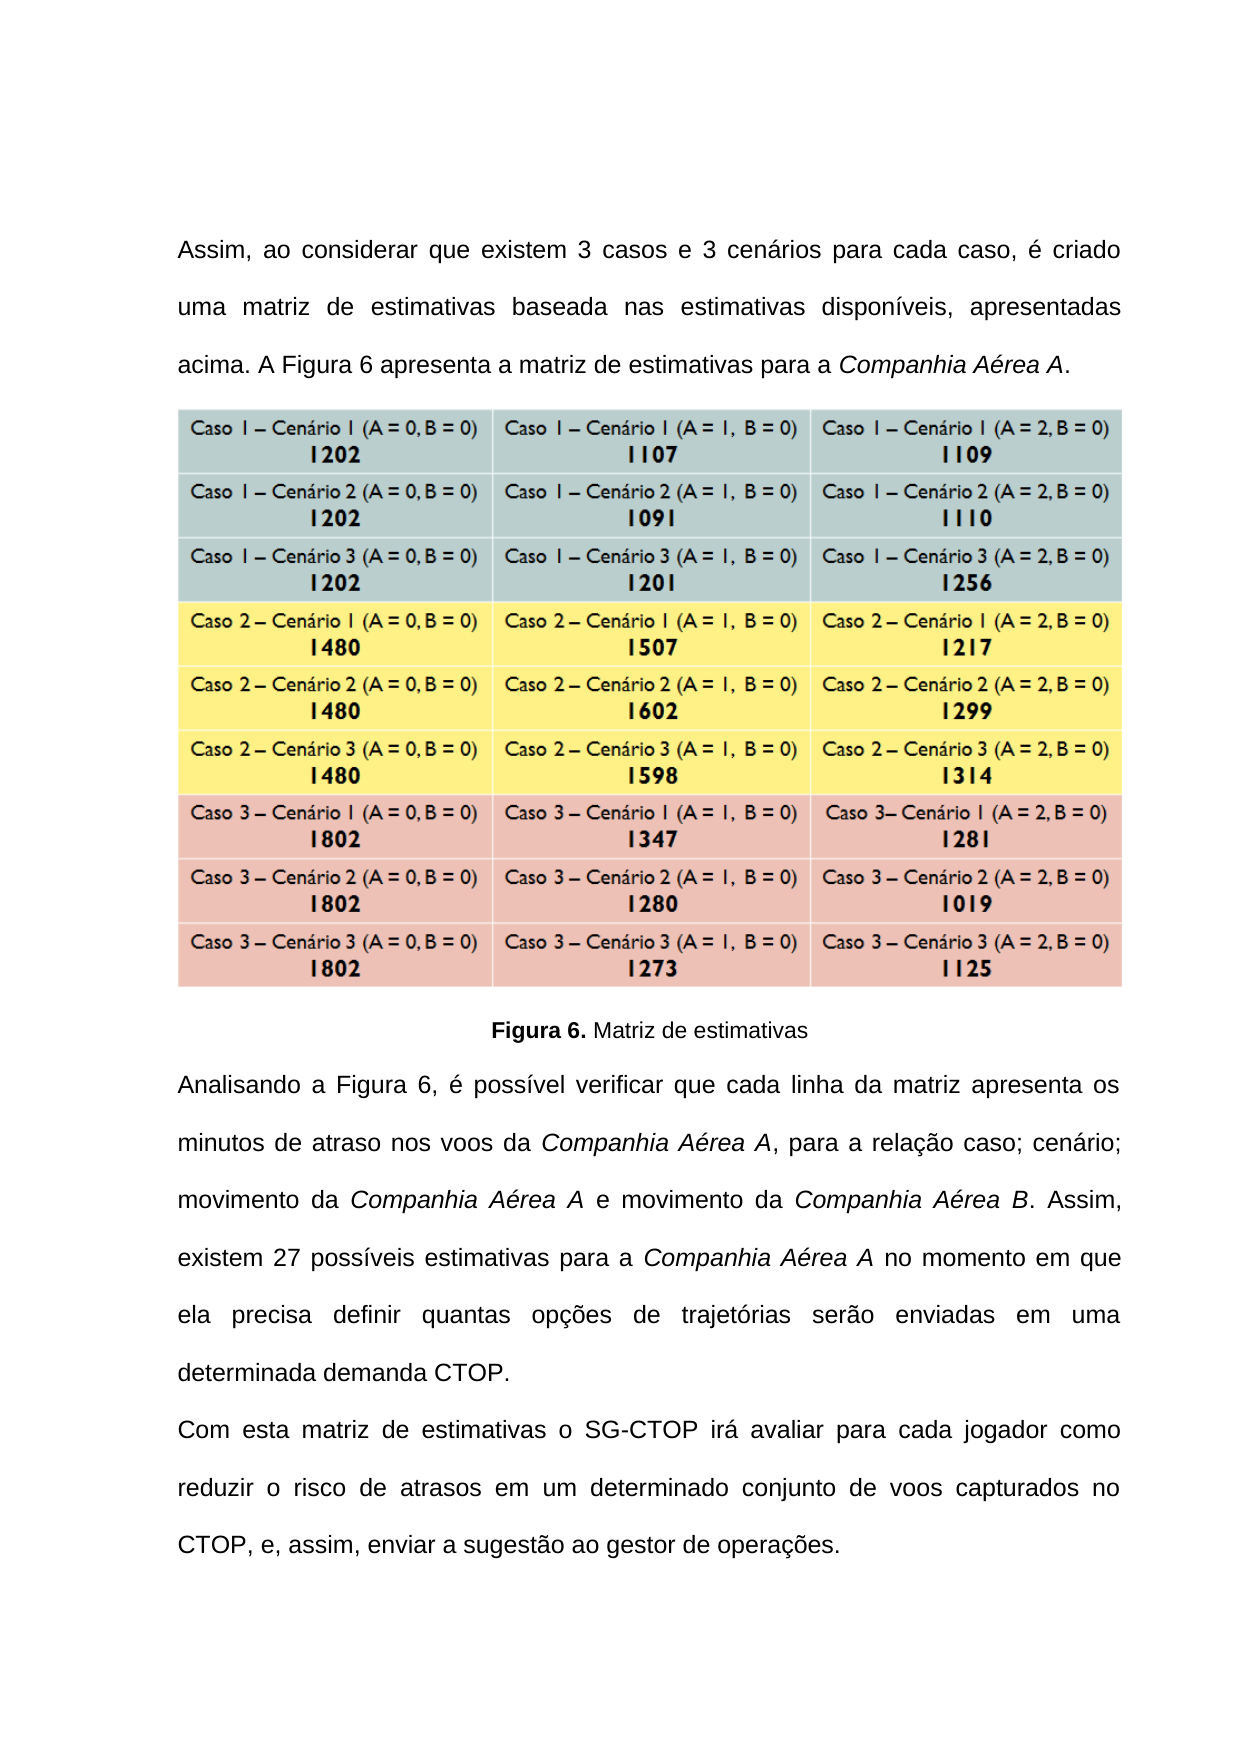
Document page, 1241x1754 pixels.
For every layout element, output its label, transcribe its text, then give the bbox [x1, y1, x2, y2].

text Analisando a Figura 6, é possível verificar que cada linha da matriz apresenta os minutos de atraso nos voos da Companhia Aérea A, para a relação caso; cenário; movimento da Companhia Aérea A e movimento da Companhia Aérea B. Assim, existem 27 possíveis estimativas para a Companhia Aérea A no momento em que ela precisa definir quantas opções de trajetórias serão enviadas em uma determinada demanda CTOP. [177, 1070, 1122, 1386]
text Figura 6. Matriz de estimativas [177, 1017, 1122, 1044]
text Assim, ao considerar que existem 3 casos e 3 cenários para cada caso, é criado uma matriz de estimativas baseada nas estimativas disponíveis, apresentadas acima. A Figura 6 apresenta a matriz de estimativas para a Companhia Aérea A. [177, 235, 1122, 378]
text Com esta matriz de estimativas o SG-CTOP irá avaliar para cada jogador como reduzir o risco de atrasos em um determinado conjunto de voos capturados no CTOP, e, assim, enviar a sugestão ao gestor de operações. [177, 1415, 1122, 1559]
